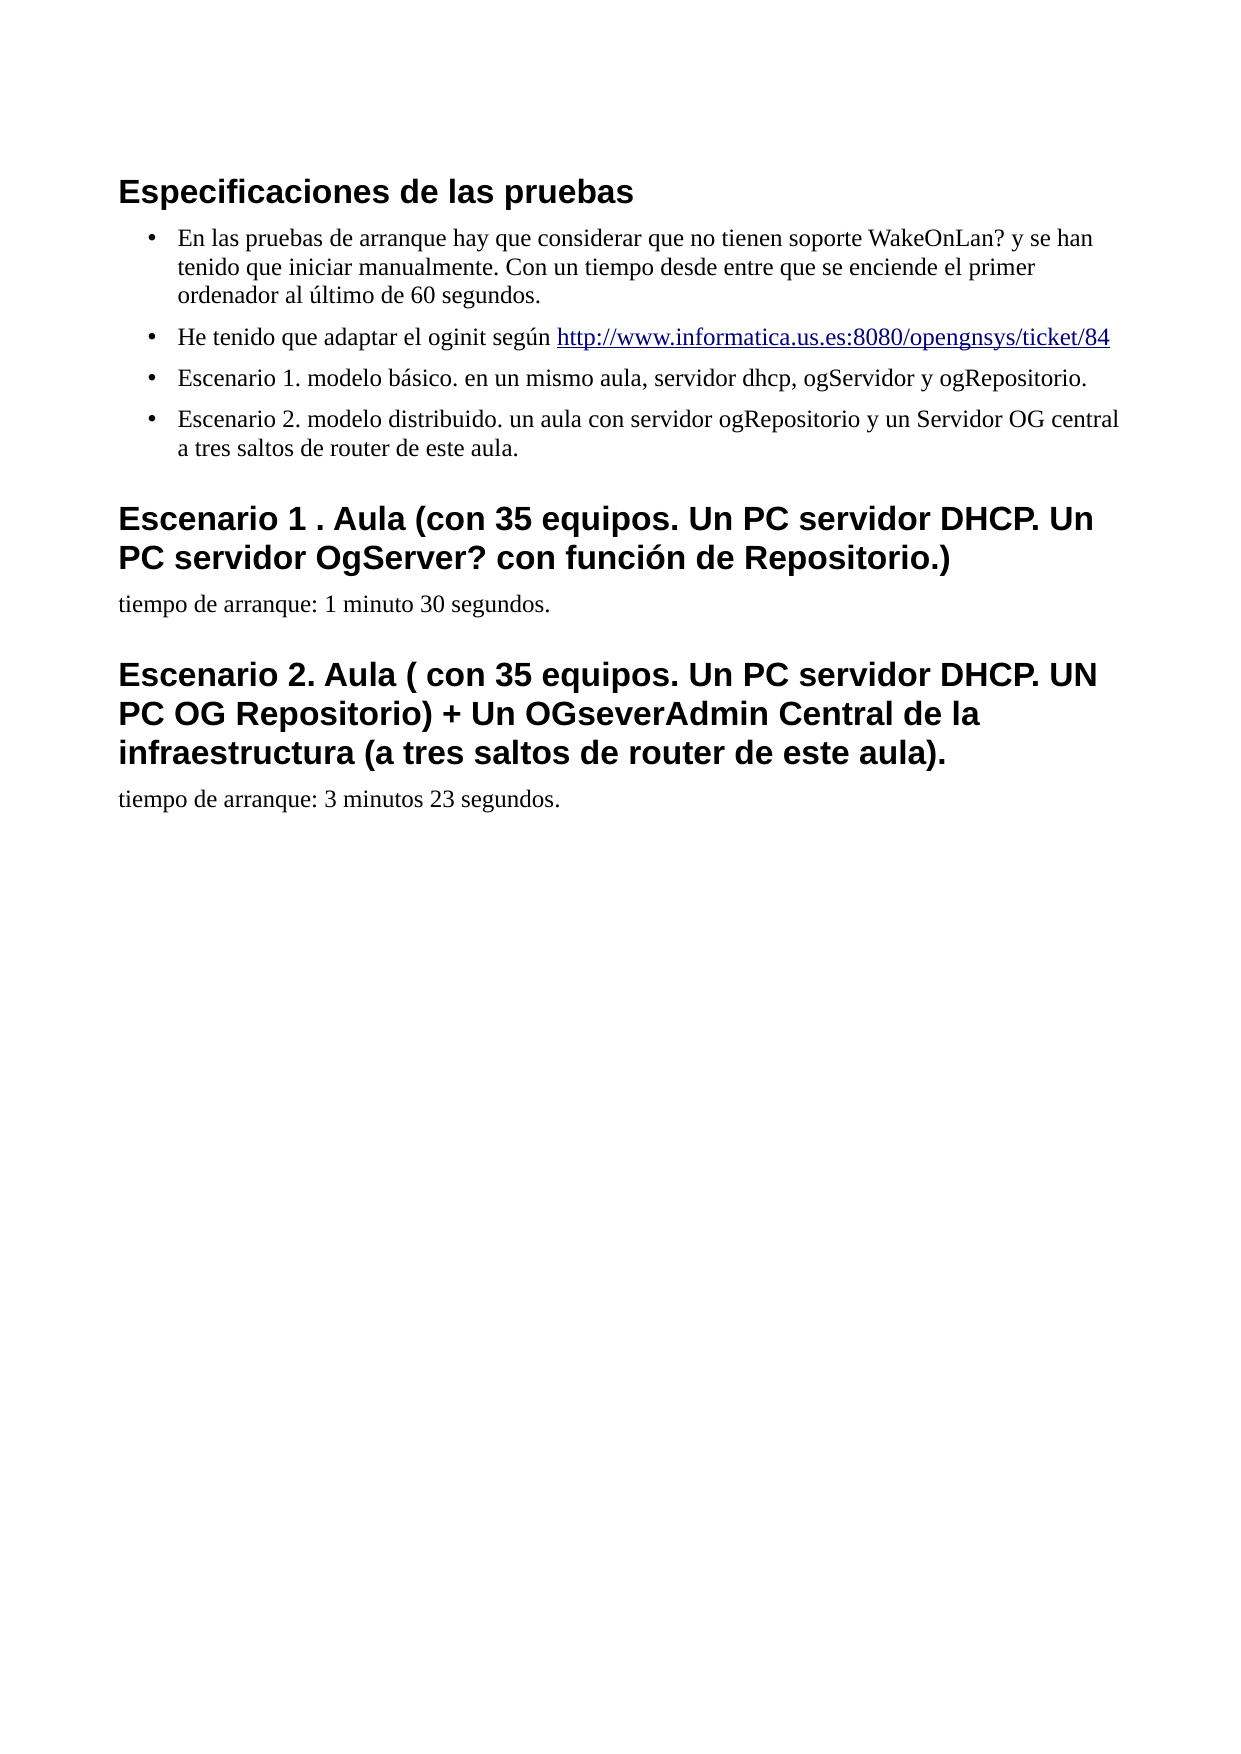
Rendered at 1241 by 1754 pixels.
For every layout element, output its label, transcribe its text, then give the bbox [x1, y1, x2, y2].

subtitle Escenario 1 . Aula (con 35 equipos. Un PC servidor DHCP. Un PC servidor OgServer? con función de Repositorio.) [118, 499, 1122, 577]
list Escenario 2. modelo distribuido. un aula con servidor ogRepositorio y un Servidor OG central a tres saltos de router de este aula. [148, 404, 1122, 462]
list He tenido que adaptar el oginit según ​http://www.informatica.us.es:8080/opengnsys/ticket/84 [148, 322, 1122, 351]
list Escenario 1. modelo básico. en un mismo aula, servidor dhcp, ogServidor y ogRepositorio. [148, 363, 1122, 392]
list En las pruebas de arranque hay que considerar que no tienen soporte WakeOnLan? y se han tenido que iniciar manualmente. Con un tiempo desde entre que se enciende el primer ordenador al último de 60 segundos. [148, 223, 1122, 309]
text tiempo de arranque: 1 minuto 30 segundos. [118, 589, 1122, 618]
subtitle Especificaciones de las pruebas [118, 172, 1122, 211]
subtitle Escenario 2. Aula ( con 35 equipos. Un PC servidor DHCP. UN PC OG Repositorio) + Un OGseverAdmin Central de la infraestructura (a tres saltos de router de este aula). [118, 655, 1122, 771]
text tiempo de arranque: 3 minutos 23 segundos. [118, 784, 1122, 812]
